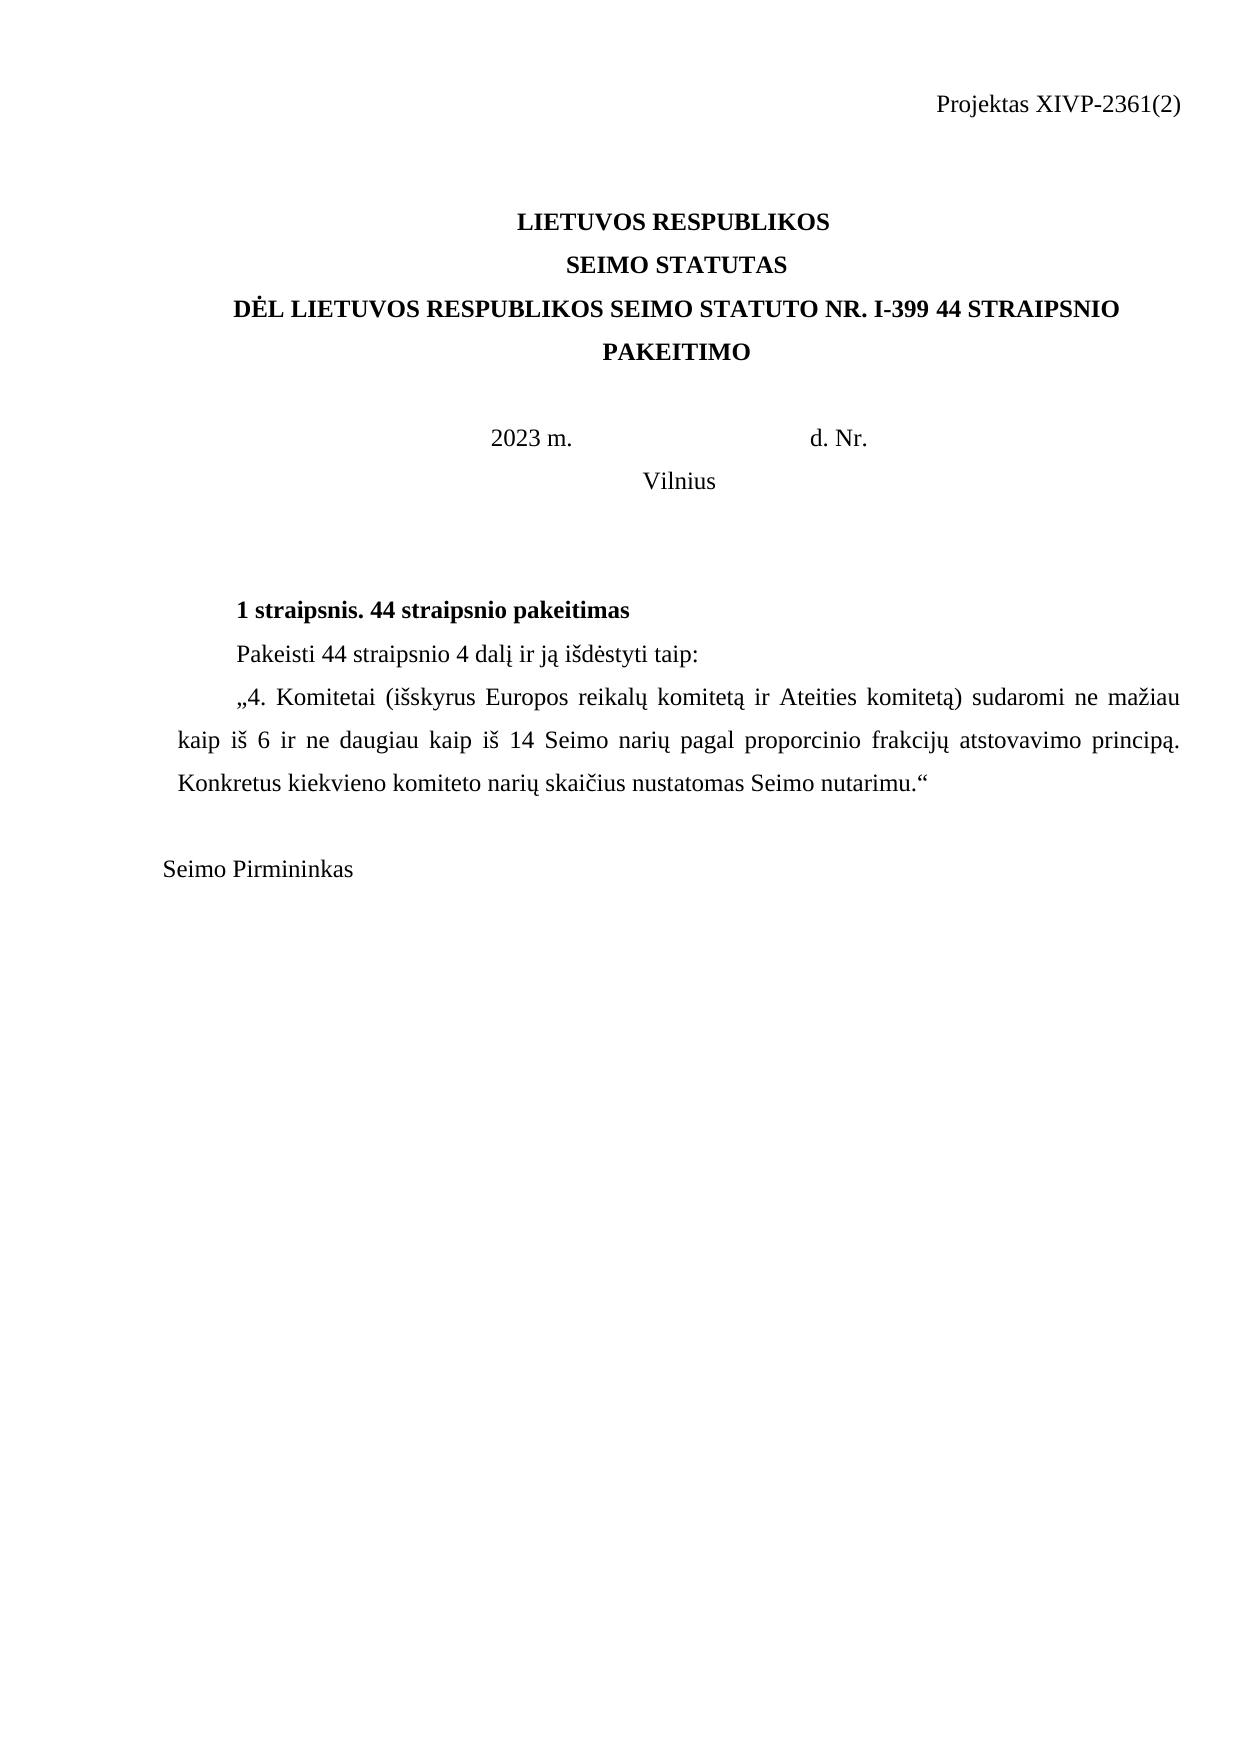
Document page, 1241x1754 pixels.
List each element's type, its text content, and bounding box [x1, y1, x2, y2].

text Pakeisti 44 straipsnio 4 dalį ir ją išdėstyti taip: [177, 639, 1181, 667]
text Seimo Pirmininkas [162, 854, 1181, 883]
text Projektas XIVP-2361(2) [177, 89, 1181, 117]
text 2023 m. d. Nr. [177, 423, 1181, 452]
text LIETUVOS RESPUBLIKOS [177, 207, 1176, 236]
text „4. Komitetai (išskyrus Europos reikalų komitetą ir Ateities komitetą) sudaromi ne mažiau kaip iš 6 ir ne daugiau kaip iš 14 Seimo narių pagal proporcinio frakcijų atstovavimo principą. Konkretus kiekvieno komiteto narių skaičius nustatomas Seimo nutarimu.“ [177, 682, 1181, 797]
text DĖL LIETUVOS RESPUBLIKOS SEIMO STATUTO NR. I-399 44 STRAIPSNIO PAKEITIMO [177, 294, 1176, 366]
text Vilnius [177, 466, 1181, 495]
text 1 straipsnis. 44 straipsnio pakeitimas [177, 596, 1176, 624]
text SEIMO STATUTAS [177, 251, 1176, 279]
